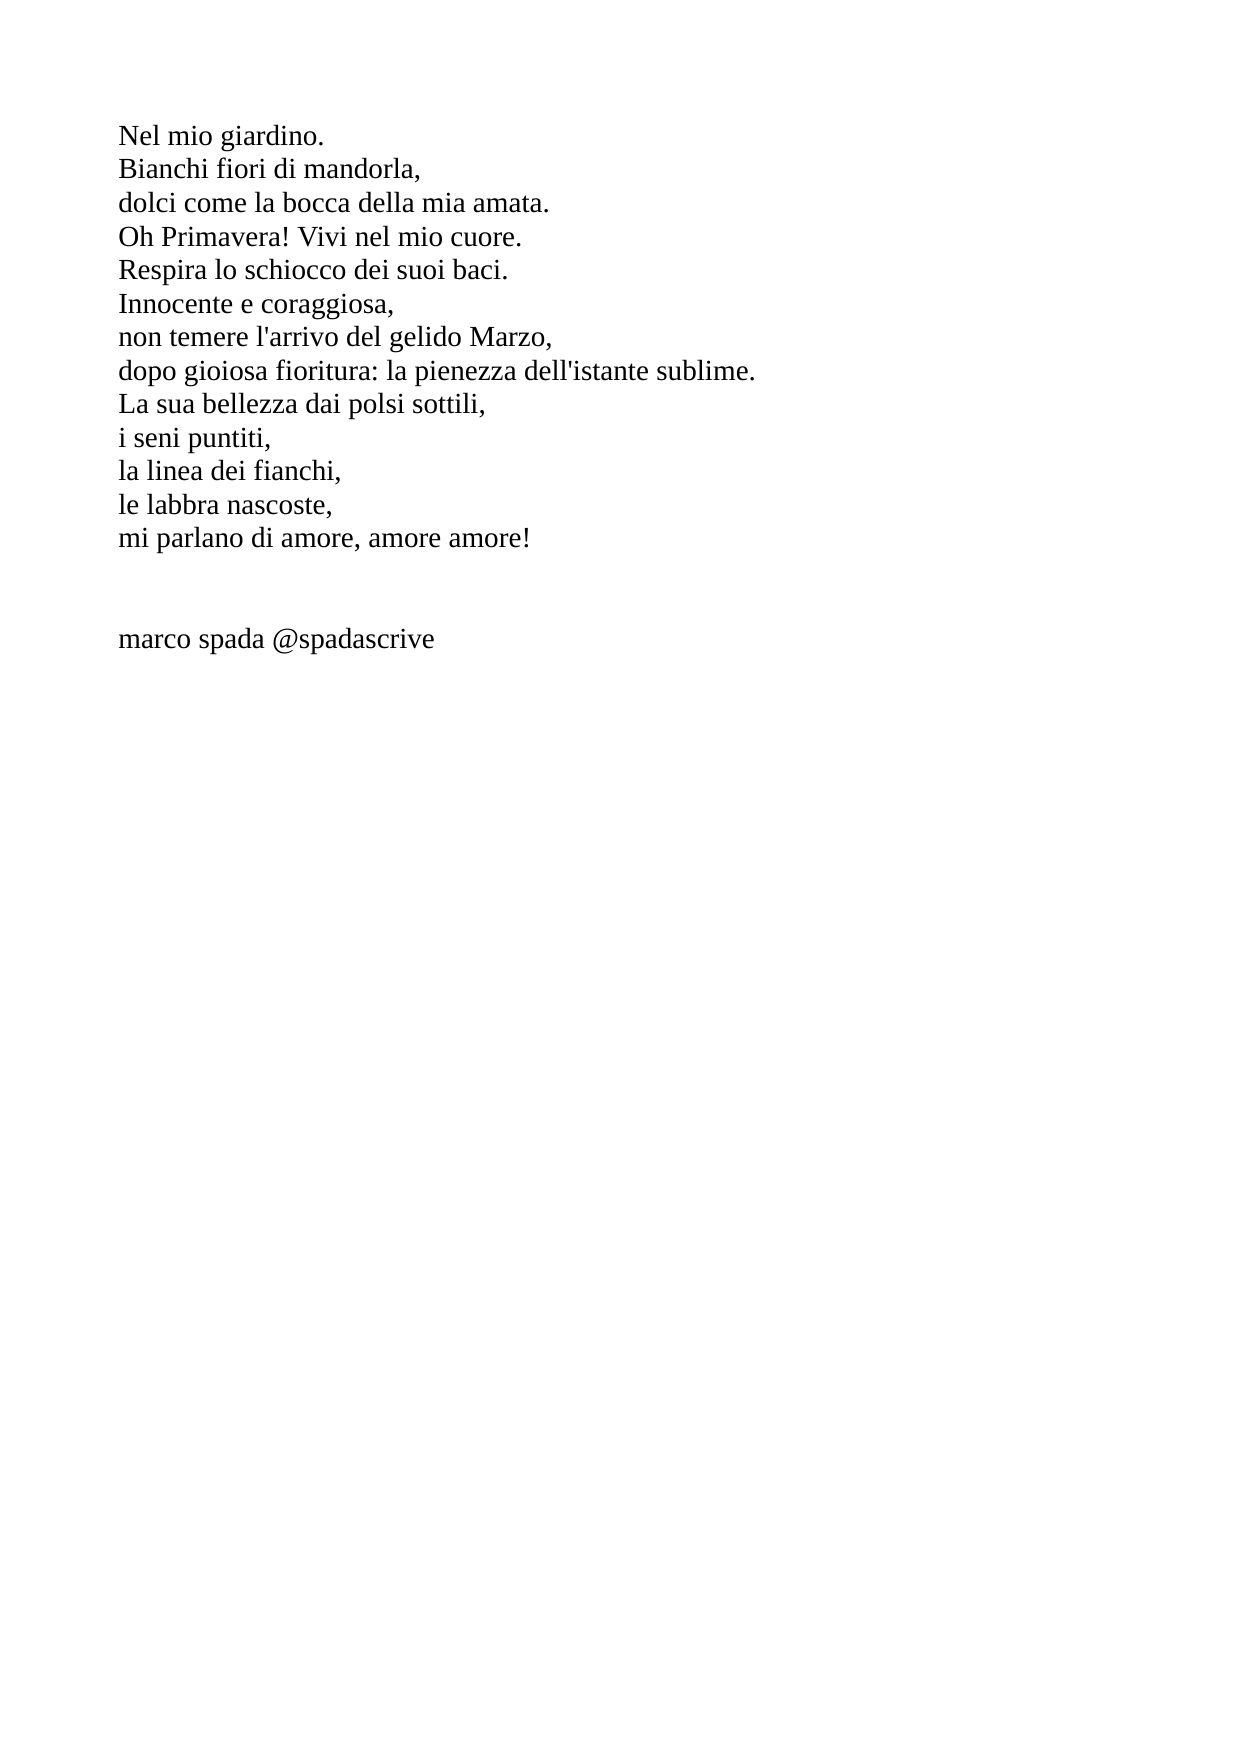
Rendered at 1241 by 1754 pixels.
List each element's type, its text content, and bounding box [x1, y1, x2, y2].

text i seni puntiti, [118, 420, 1122, 453]
text Nel mio giardino. [118, 118, 1122, 152]
text non temere l'arrivo del gelido Marzo, [118, 319, 1122, 353]
text le labbra nascoste, [118, 487, 1122, 521]
text Bianchi fiori di mandorla, [118, 152, 1122, 185]
text Oh Primavera! Vivi nel mio cuore. [118, 219, 1122, 252]
text dolci come la bocca della mia amata. [118, 185, 1122, 219]
text Innocente e coraggiosa, [118, 286, 1122, 319]
text marco spada @spadascrive [118, 621, 1122, 655]
text La sua bellezza dai polsi sottili, [118, 386, 1122, 420]
text la linea dei fianchi, [118, 453, 1122, 487]
text mi parlano di amore, amore amore! [118, 521, 1122, 554]
text Respira lo schiocco dei suoi baci. [118, 252, 1122, 286]
text dopo gioiosa fioritura: la pienezza dell'istante sublime. [118, 353, 1122, 386]
